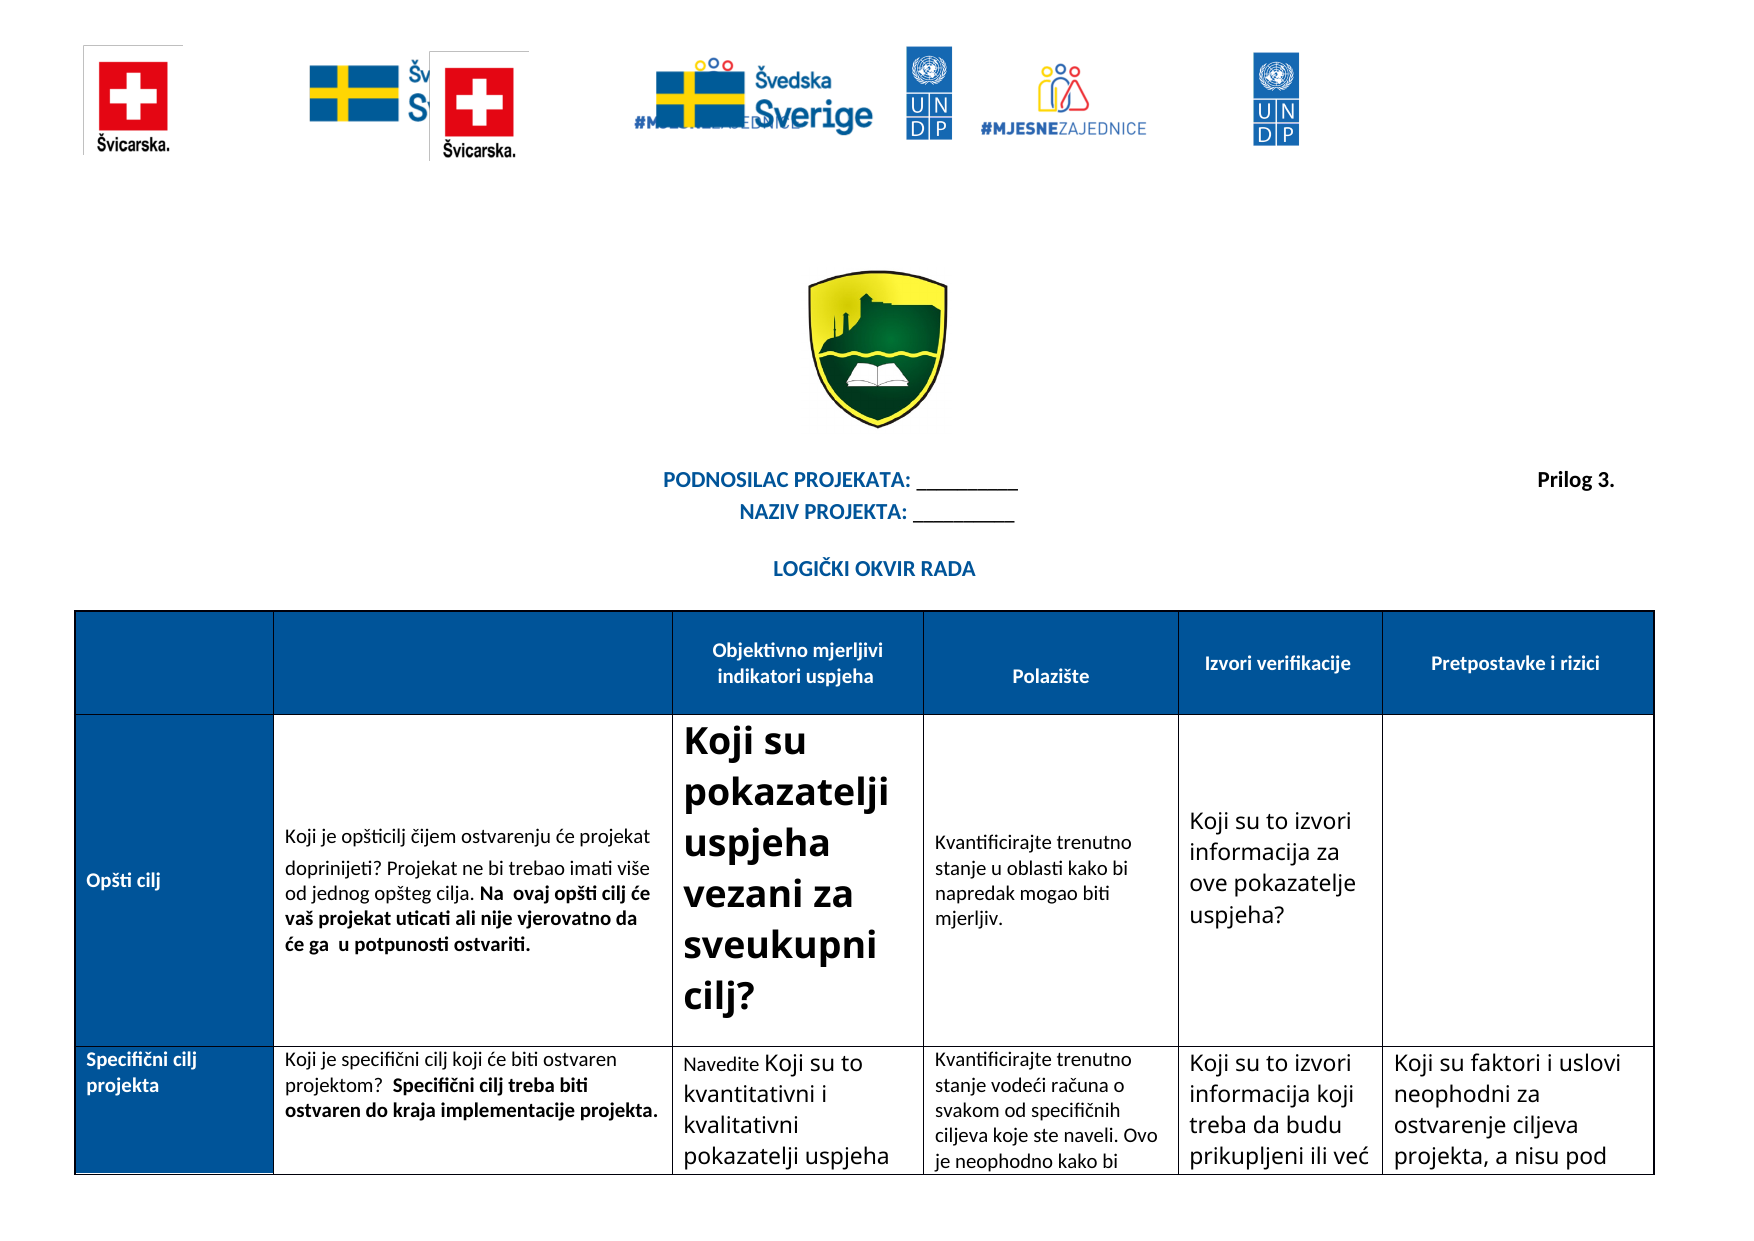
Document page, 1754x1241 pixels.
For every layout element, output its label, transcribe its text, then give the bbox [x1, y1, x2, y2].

table_cell Navedite Koji su to kvantitativni i kvalitativni pokazatelji uspjeha [673, 1047, 923, 1173]
table_cell Koji je specifični cilj koji će biti ostvaren projektom? Specifični cilj treba biti ostvaren do kraja implementacije projekta. [274, 1047, 672, 1173]
text NAZIV PROJEKTA: __________ [112, 495, 1641, 526]
table_header [76, 612, 273, 714]
table_cell Koji su to izvori informacija za ove pokazatelje uspjeha? [1179, 715, 1382, 1046]
table_header [274, 612, 672, 714]
table_header Pretpostavke i rizici [1383, 612, 1653, 714]
table_header Objektivno mjerljivi indikatori uspjeha [673, 612, 923, 714]
text PODNOSILAC PROJEKATA: __________ Prilog 3. [562, 463, 1641, 495]
table_cell Kvantificirajte trenutno stanje u oblasti kako bi napredak mogao biti mjerljiv. [924, 715, 1178, 1046]
text LOGIČKI OKVIR RADA [112, 554, 1641, 610]
table_cell Koji je opšticilj čijem ostvarenju će projekat doprinijeti? Projekat ne bi trebao imati više od jednog opšteg cilja. Na ovaj opšti cilj će vaš projekat uticati ali nije vjerovatno da će ga u potpunosti ostvariti. [274, 715, 672, 1046]
picture [0, 0, 1351, 207]
table_cell Specifični cilj projekta [76, 1047, 273, 1173]
table_cell Kvantificirajte trenutno stanje vodeći računa o svakom od specifičnih ciljeva koje ste naveli. Ovo je neophodno kako bi [924, 1047, 1178, 1173]
table_cell Opšti cilj [76, 715, 273, 1046]
table_cell Koji su pokazatelji uspjeha vezani za sveukupni cilj? [673, 715, 923, 1046]
table_header Izvori verifikacije [1179, 612, 1382, 714]
table_cell Koji su faktori i uslovi neophodni za ostvarenje ciljeva projekta, a nisu pod [1383, 1047, 1653, 1173]
table_cell Koji su to izvori informacija koji treba da budu prikupljeni ili već [1179, 1047, 1382, 1173]
table_cell [1383, 715, 1653, 1046]
picture [801, 267, 953, 434]
table_header Polazište [924, 612, 1178, 714]
